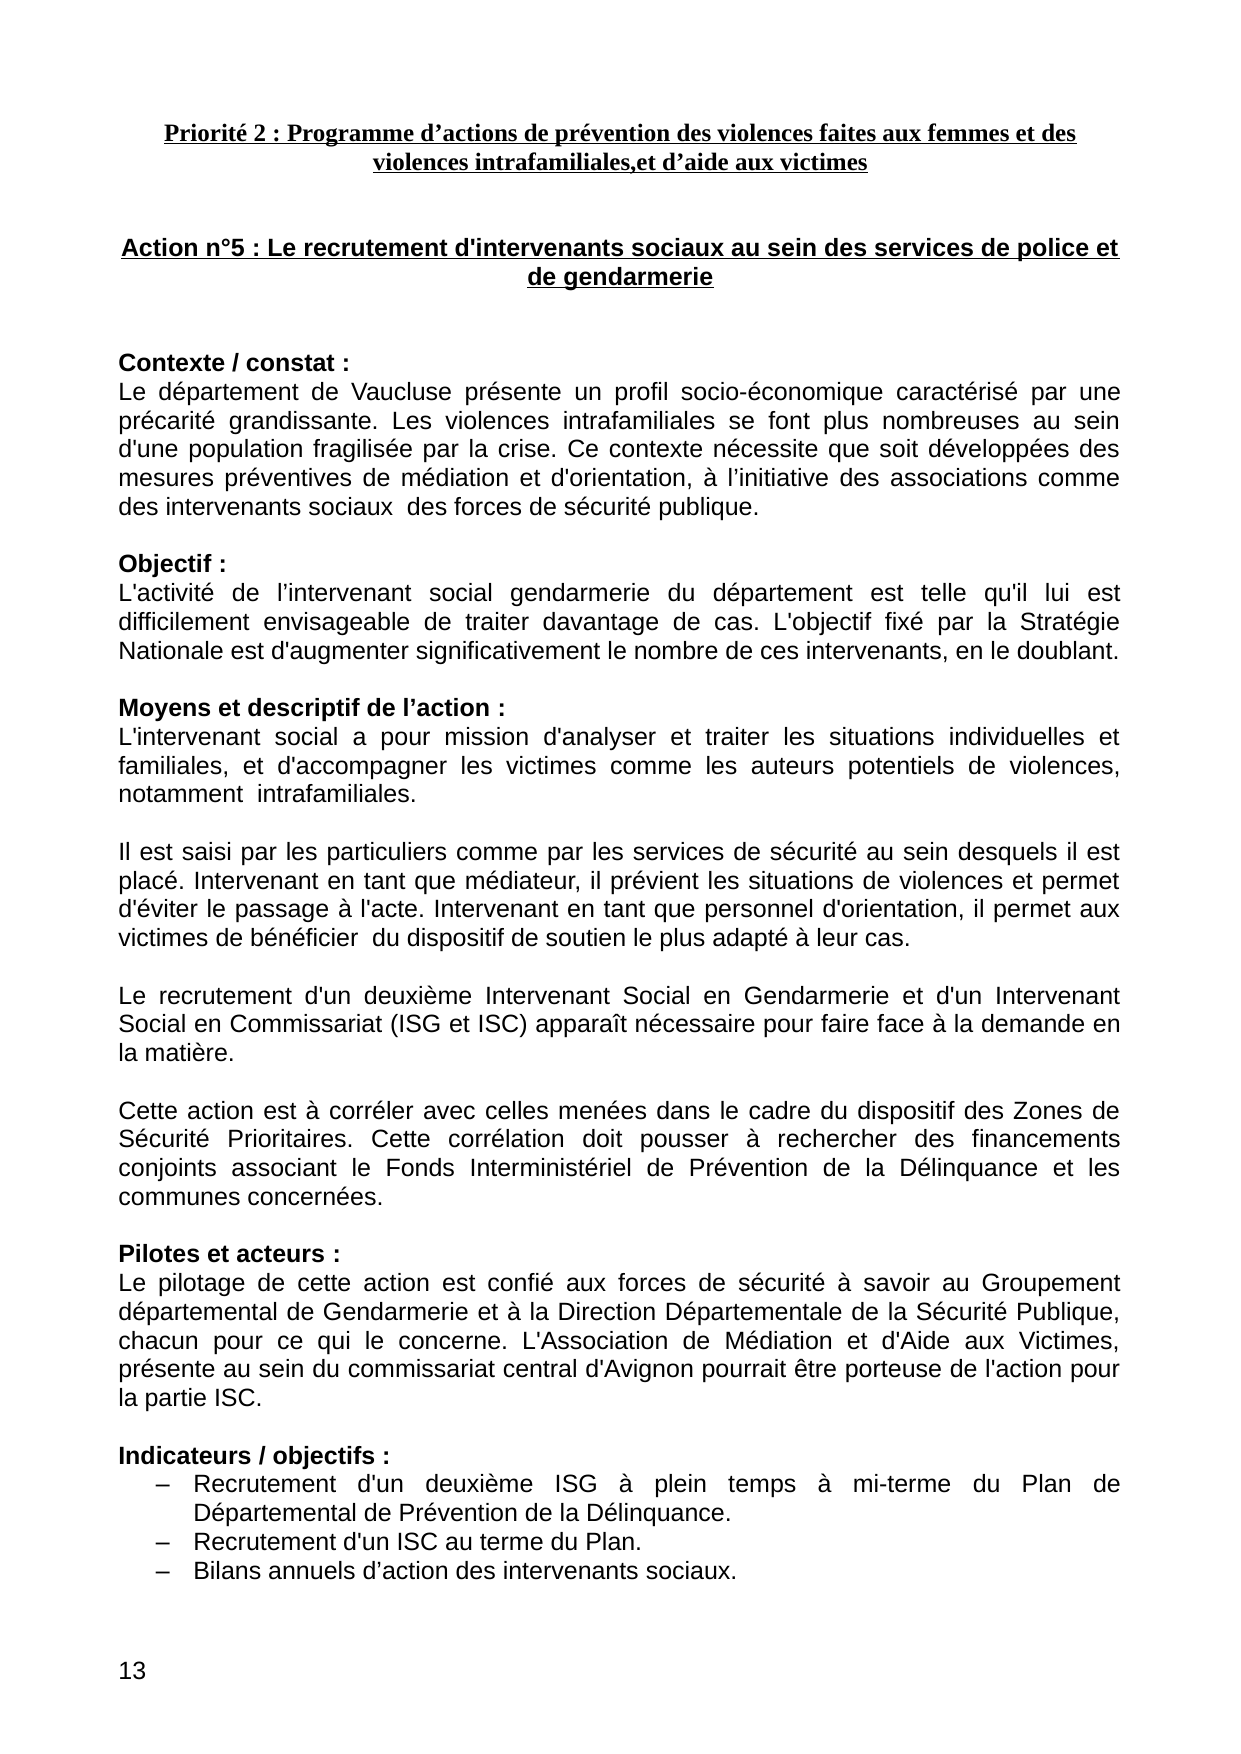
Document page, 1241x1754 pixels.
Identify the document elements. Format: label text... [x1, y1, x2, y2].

text Action n°5 : Le recrutement d'intervenants sociaux au sein des services de police et de gendarmerie [118, 233, 1122, 291]
text Priorité 2 : Programme d’actions de prévention des violences faites aux femmes et des violences intrafamiliales,et d’aide aux victimes [118, 118, 1122, 176]
text Il est saisi par les particuliers comme par les services de sécurité au sein desquels il est placé. Intervenant en tant que médiateur, il prévient les situations de violences et permet d'éviter le passage à l'acte. Intervenant en tant que personnel d'orientation, il permet aux victimes de bénéficier du dispositif de soutien le plus adapté à leur cas. [118, 837, 1122, 952]
list Recrutement d'un deuxième ISG à plein temps à mi-terme du Plan de Départemental de Prévention de la Délinquance. [156, 1469, 1122, 1527]
list Bilans annuels d’action des intervenants sociaux. [156, 1556, 1122, 1585]
text Moyens et descriptif de l’action : [118, 693, 1122, 722]
text Cette action est à corréler avec celles menées dans le cadre du dispositif des Zones de Sécurité Prioritaires. Cette corrélation doit pousser à rechercher des financements conjoints associant le Fonds Interministériel de Prévention de la Délinquance et les communes concernées. [118, 1096, 1122, 1211]
text Objectif : [118, 549, 1122, 578]
text Contexte / constat : [118, 348, 1122, 377]
text L'intervenant social a pour mission d'analyser et traiter les situations individuelles et familiales, et d'accompagner les victimes comme les auteurs potentiels de violences, notamment intrafamiliales. [118, 722, 1122, 808]
text Le recrutement d'un deuxième Intervenant Social en Gendarmerie et d'un Intervenant Social en Commissariat (ISG et ISC) apparaît nécessaire pour faire face à la demande en la matière. [118, 981, 1122, 1067]
text Pilotes et acteurs : [118, 1239, 1122, 1268]
list Recrutement d'un ISC au terme du Plan. [156, 1527, 1122, 1556]
text Indicateurs / objectifs : [118, 1441, 1122, 1469]
text L'activité de l’intervenant social gendarmerie du département est telle qu'il lui est difficilement envisageable de traiter davantage de cas. L'objectif fixé par la Stratégie Nationale est d'augmenter significativement le nombre de ces intervenants, en le doublant. [118, 578, 1122, 664]
text Le département de Vaucluse présente un profil socio-économique caractérisé par une précarité grandissante. Les violences intrafamiliales se font plus nombreuses au sein d'une population fragilisée par la crise. Ce contexte nécessite que soit développées des mesures préventives de médiation et d'orientation, à l’initiative des associations comme des intervenants sociaux des forces de sécurité publique. [118, 377, 1122, 521]
text Le pilotage de cette action est confié aux forces de sécurité à savoir au Groupement départemental de Gendarmerie et à la Direction Départementale de la Sécurité Publique, chacun pour ce qui le concerne. L'Association de Médiation et d'Aide aux Victimes, présente au sein du commissariat central d'Avignon pourrait être porteuse de l'action pour la partie ISC. [118, 1268, 1122, 1412]
